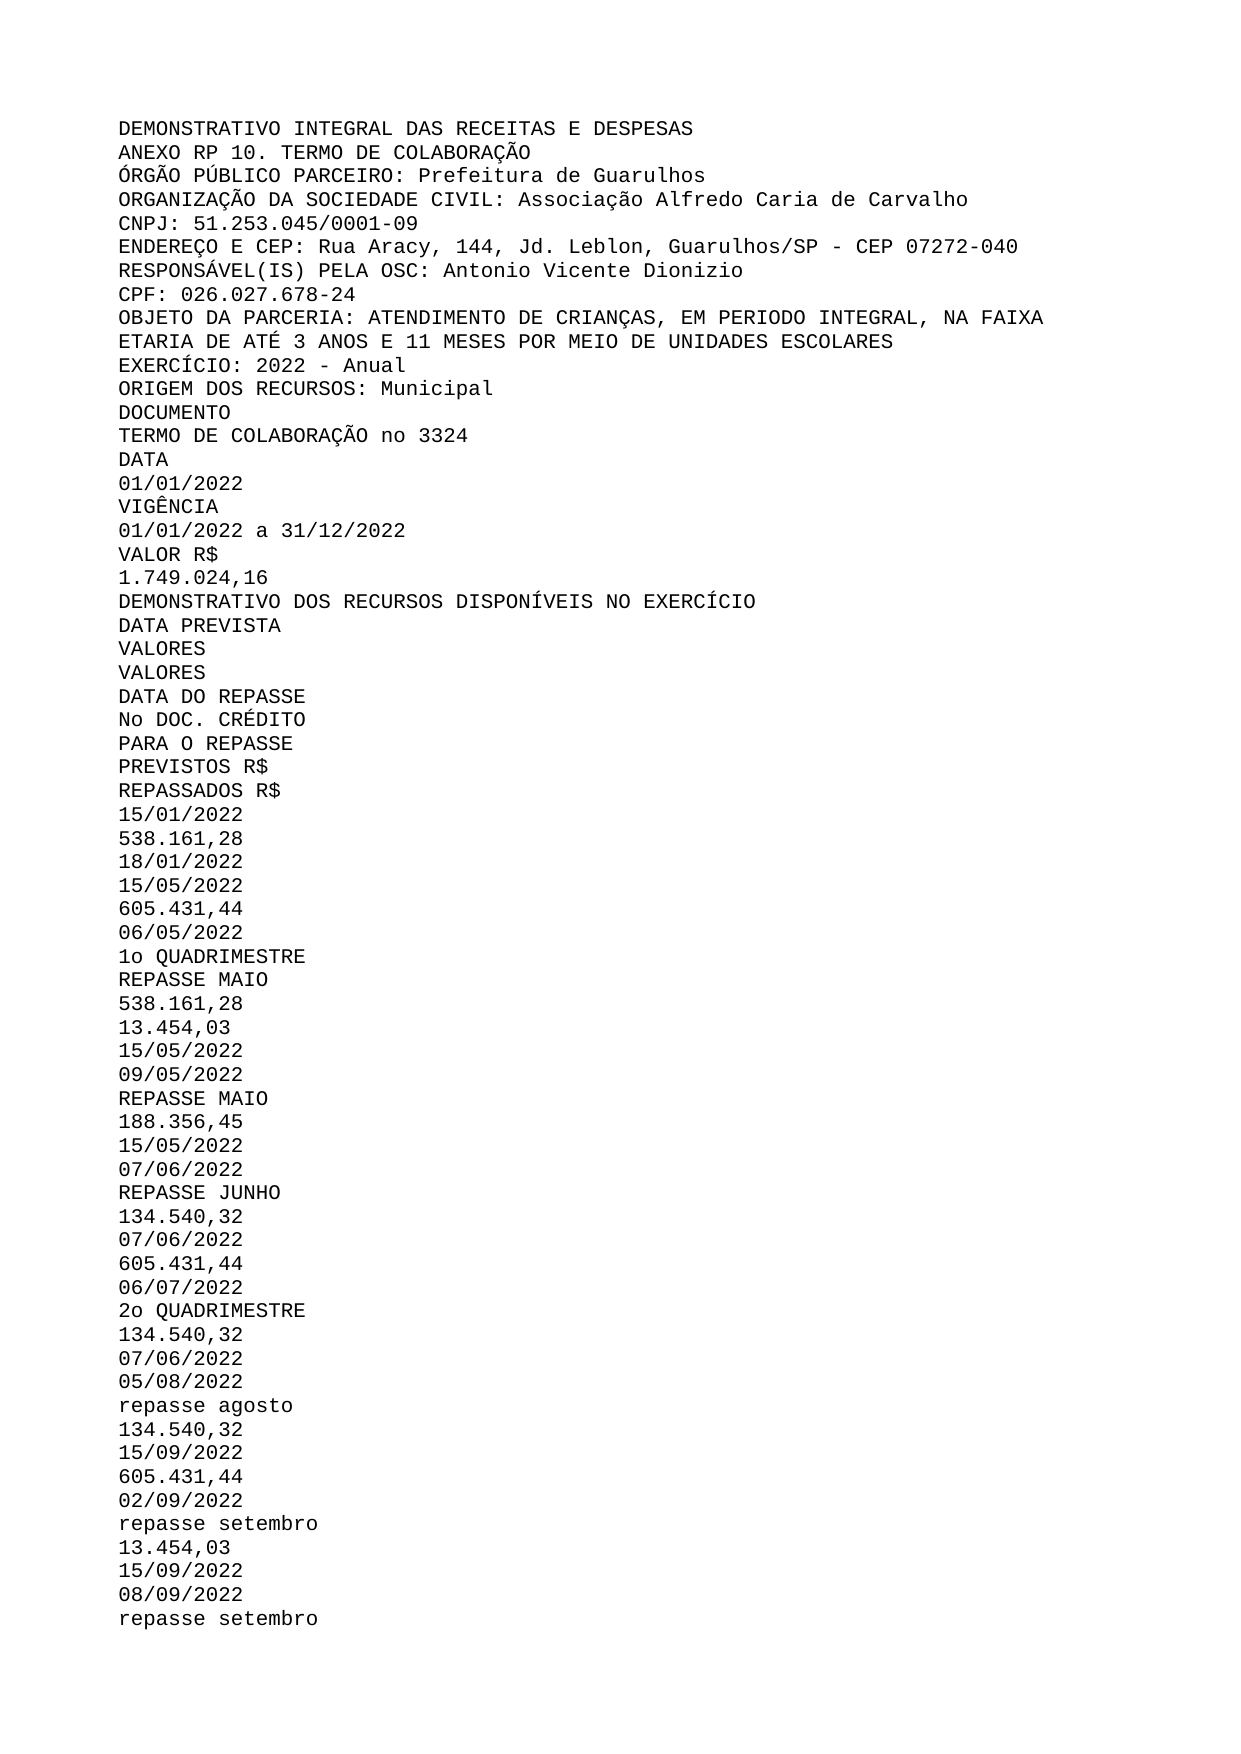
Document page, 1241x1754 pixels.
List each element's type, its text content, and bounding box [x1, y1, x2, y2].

text 07/06/2022 [118, 1229, 1122, 1253]
text 06/05/2022 [118, 922, 1122, 946]
text 09/05/2022 [118, 1064, 1122, 1088]
text VALOR R$ [118, 544, 1122, 567]
text VALORES [118, 638, 1122, 662]
text 13.454,03 [118, 1537, 1122, 1561]
text 07/06/2022 [118, 1158, 1122, 1182]
text ENDEREÇO E CEP: Rua Aracy, 144, Jd. Leblon, Guarulhos/SP - CEP 07272-040 [118, 236, 1122, 260]
text 538.161,28 [118, 993, 1122, 1017]
text REPASSE MAIO [118, 969, 1122, 993]
text VALORES [118, 662, 1122, 686]
text 15/05/2022 [118, 1135, 1122, 1158]
text 188.356,45 [118, 1111, 1122, 1135]
text 01/01/2022 [118, 473, 1122, 496]
text ORGANIZAÇÃO DA SOCIEDADE CIVIL: Associação Alfredo Caria de Carvalho [118, 189, 1122, 213]
text DOCUMENTO [118, 402, 1122, 426]
text 15/01/2022 [118, 804, 1122, 827]
text REPASSE MAIO [118, 1088, 1122, 1111]
text 15/09/2022 [118, 1561, 1122, 1584]
text 134.540,32 [118, 1324, 1122, 1348]
text 605.431,44 [118, 1466, 1122, 1489]
text 18/01/2022 [118, 851, 1122, 875]
text TERMO DE COLABORAÇÃO no 3324 [118, 426, 1122, 449]
text DATA PREVISTA [118, 615, 1122, 638]
text ORIGEM DOS RECURSOS: Municipal [118, 378, 1122, 402]
text 15/05/2022 [118, 875, 1122, 898]
text 15/05/2022 [118, 1040, 1122, 1064]
text REPASSE JUNHO [118, 1182, 1122, 1206]
text RESPONSÁVEL(IS) PELA OSC: Antonio Vicente Dionizio [118, 260, 1122, 284]
text 13.454,03 [118, 1017, 1122, 1040]
text PARA O REPASSE [118, 733, 1122, 757]
text 134.540,32 [118, 1419, 1122, 1442]
text 02/09/2022 [118, 1489, 1122, 1513]
text repasse agosto [118, 1395, 1122, 1419]
text ANEXO RP 10. TERMO DE COLABORAÇÃO [118, 142, 1122, 165]
text DEMONSTRATIVO INTEGRAL DAS RECEITAS E DESPESAS [118, 118, 1122, 142]
text 01/01/2022 a 31/12/2022 [118, 520, 1122, 544]
text EXERCÍCIO: 2022 - Anual [118, 354, 1122, 378]
text CPF: 026.027.678-24 [118, 284, 1122, 307]
text REPASSADOS R$ [118, 780, 1122, 804]
text 605.431,44 [118, 898, 1122, 922]
text VIGÊNCIA [118, 496, 1122, 520]
text 134.540,32 [118, 1206, 1122, 1229]
text CNPJ: 51.253.045/0001-09 [118, 213, 1122, 236]
text 08/09/2022 [118, 1584, 1122, 1608]
text DEMONSTRATIVO DOS RECURSOS DISPONÍVEIS NO EXERCÍCIO [118, 591, 1122, 615]
text repasse setembro [118, 1513, 1122, 1537]
text 538.161,28 [118, 827, 1122, 851]
text 1.749.024,16 [118, 567, 1122, 591]
text 05/08/2022 [118, 1371, 1122, 1395]
text 06/07/2022 [118, 1277, 1122, 1300]
text 605.431,44 [118, 1253, 1122, 1277]
text No DOC. CRÉDITO [118, 709, 1122, 733]
text DATA DO REPASSE [118, 686, 1122, 709]
text 2o QUADRIMESTRE [118, 1300, 1122, 1324]
text ÓRGÃO PÚBLICO PARCEIRO: Prefeitura de Guarulhos [118, 165, 1122, 189]
text 15/09/2022 [118, 1442, 1122, 1466]
text DATA [118, 449, 1122, 473]
text repasse setembro [118, 1608, 1122, 1631]
text OBJETO DA PARCERIA: ATENDIMENTO DE CRIANÇAS, EM PERIODO INTEGRAL, NA FAIXA ETARIA DE ATÉ 3 ANOS E 11 MESES POR MEIO DE UNIDADES ESCOLARES [118, 307, 1122, 354]
text 07/06/2022 [118, 1348, 1122, 1371]
text PREVISTOS R$ [118, 757, 1122, 780]
text 1o QUADRIMESTRE [118, 946, 1122, 969]
